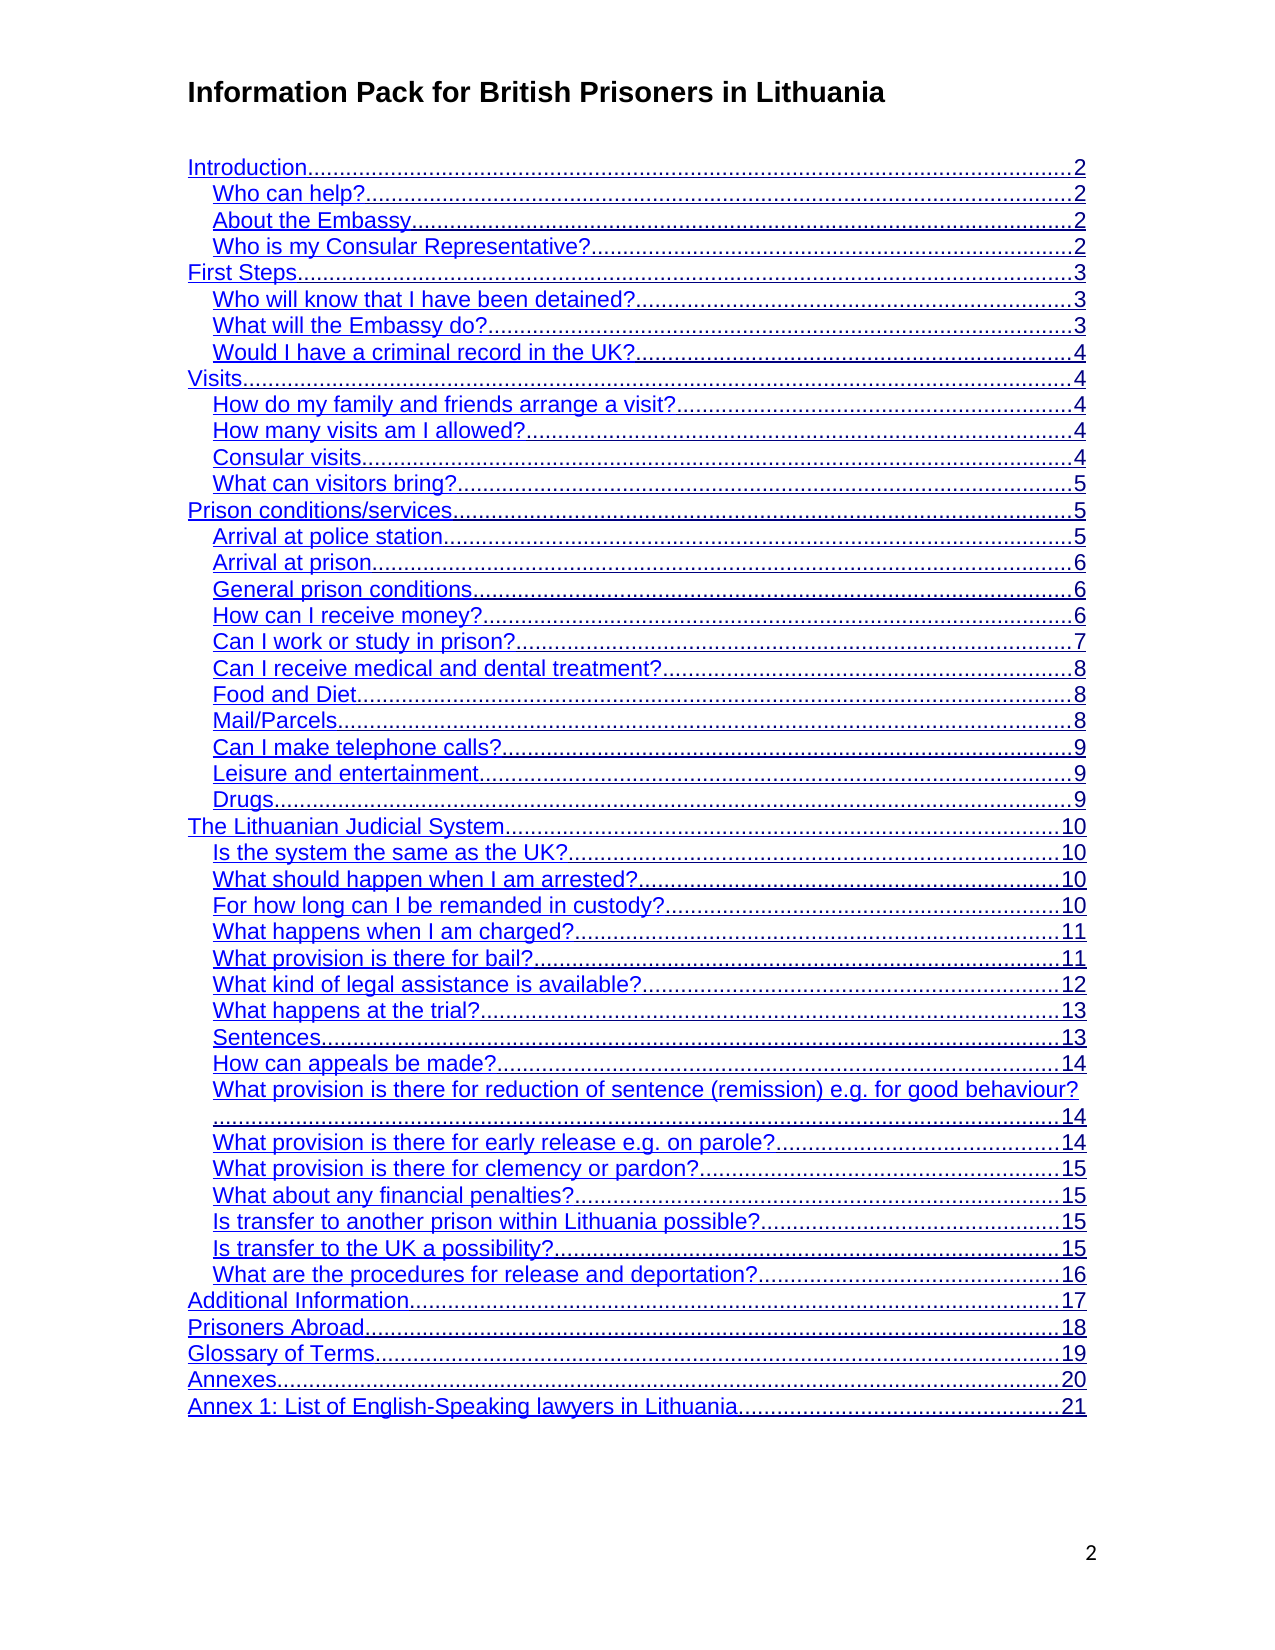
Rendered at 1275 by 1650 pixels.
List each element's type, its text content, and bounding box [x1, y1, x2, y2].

text What will the Embassy do? 3 [212, 312, 1087, 338]
text Would I have a criminal record in the UK? 4 [212, 338, 1087, 365]
text What can visitors bring? 5 [212, 470, 1087, 497]
text Glossary of Terms 19 [187, 1340, 1087, 1363]
text Additional Information 17 [187, 1287, 1087, 1310]
text Can I make telephone calls? 9 [212, 734, 1087, 760]
text Prison conditions/services 5 [187, 497, 1087, 523]
text Leisure and entertainment 9 [212, 760, 1087, 786]
text Consular visits 4 [212, 444, 1087, 470]
text What happens at the trial? 13 [212, 997, 1087, 1020]
text Information Pack for British Prisoners in Lithuania [187, 75, 1087, 108]
text For how long can I be remanded in custody? 10 [212, 892, 1087, 915]
text Who is my Consular Representative? 2 [212, 233, 1087, 259]
text How many visits am I allowed? 4 [212, 417, 1087, 444]
text Is the system the same as the UK? 10 [212, 839, 1087, 862]
text How can I receive money? 6 [212, 602, 1087, 628]
text What provision is there for clemency or pardon? 15 [212, 1155, 1087, 1178]
text Can I work or study in prison? 7 [212, 628, 1087, 655]
text Who can help? 2 [212, 180, 1087, 207]
text Sentences 13 [212, 1024, 1087, 1046]
text What provision is there for reduction of sentence (remission) e.g. for good behaviour? 14 [212, 1076, 1087, 1125]
text Can I receive medical and dental treatment? 8 [212, 655, 1087, 681]
text Is transfer to another prison within Lithuania possible? 15 [212, 1208, 1087, 1231]
text Who will know that I have been detained? 3 [212, 286, 1087, 312]
text What happens when I am charged? 11 [212, 918, 1087, 941]
text Annexes 20 [187, 1366, 1087, 1389]
text Arrival at police station 5 [212, 523, 1087, 549]
text About the Embassy 2 [212, 207, 1087, 233]
text What should happen when I am arrested? 10 [212, 866, 1087, 888]
text Visits 4 [187, 365, 1087, 391]
text What about any financial penalties? 15 [212, 1182, 1087, 1205]
text First Steps 3 [187, 259, 1087, 286]
text What are the procedures for release and deportation? 16 [212, 1261, 1087, 1284]
text What provision is there for bail? 11 [212, 944, 1087, 967]
text Is transfer to the UK a possibility? 15 [212, 1234, 1087, 1257]
text What provision is there for early release e.g. on parole? 14 [212, 1129, 1087, 1152]
text Introduction 2 [187, 154, 1087, 180]
text Arrival at prison 6 [212, 549, 1087, 576]
text Mail/Parcels 8 [212, 707, 1087, 734]
text Drugs 9 [212, 786, 1087, 813]
text The Lithuanian Judicial System 10 [187, 813, 1087, 836]
text What kind of legal assistance is available? 12 [212, 971, 1087, 994]
text How do my family and friends arrange a visit? 4 [212, 391, 1087, 417]
text Food and Diet 8 [212, 681, 1087, 707]
text General prison conditions 6 [212, 576, 1087, 602]
text Prisoners Abroad 18 [187, 1313, 1087, 1336]
text How can appeals be made? 14 [212, 1050, 1087, 1073]
text Annex 1: List of English-Speaking lawyers in Lithuania 21 [187, 1393, 1087, 1415]
